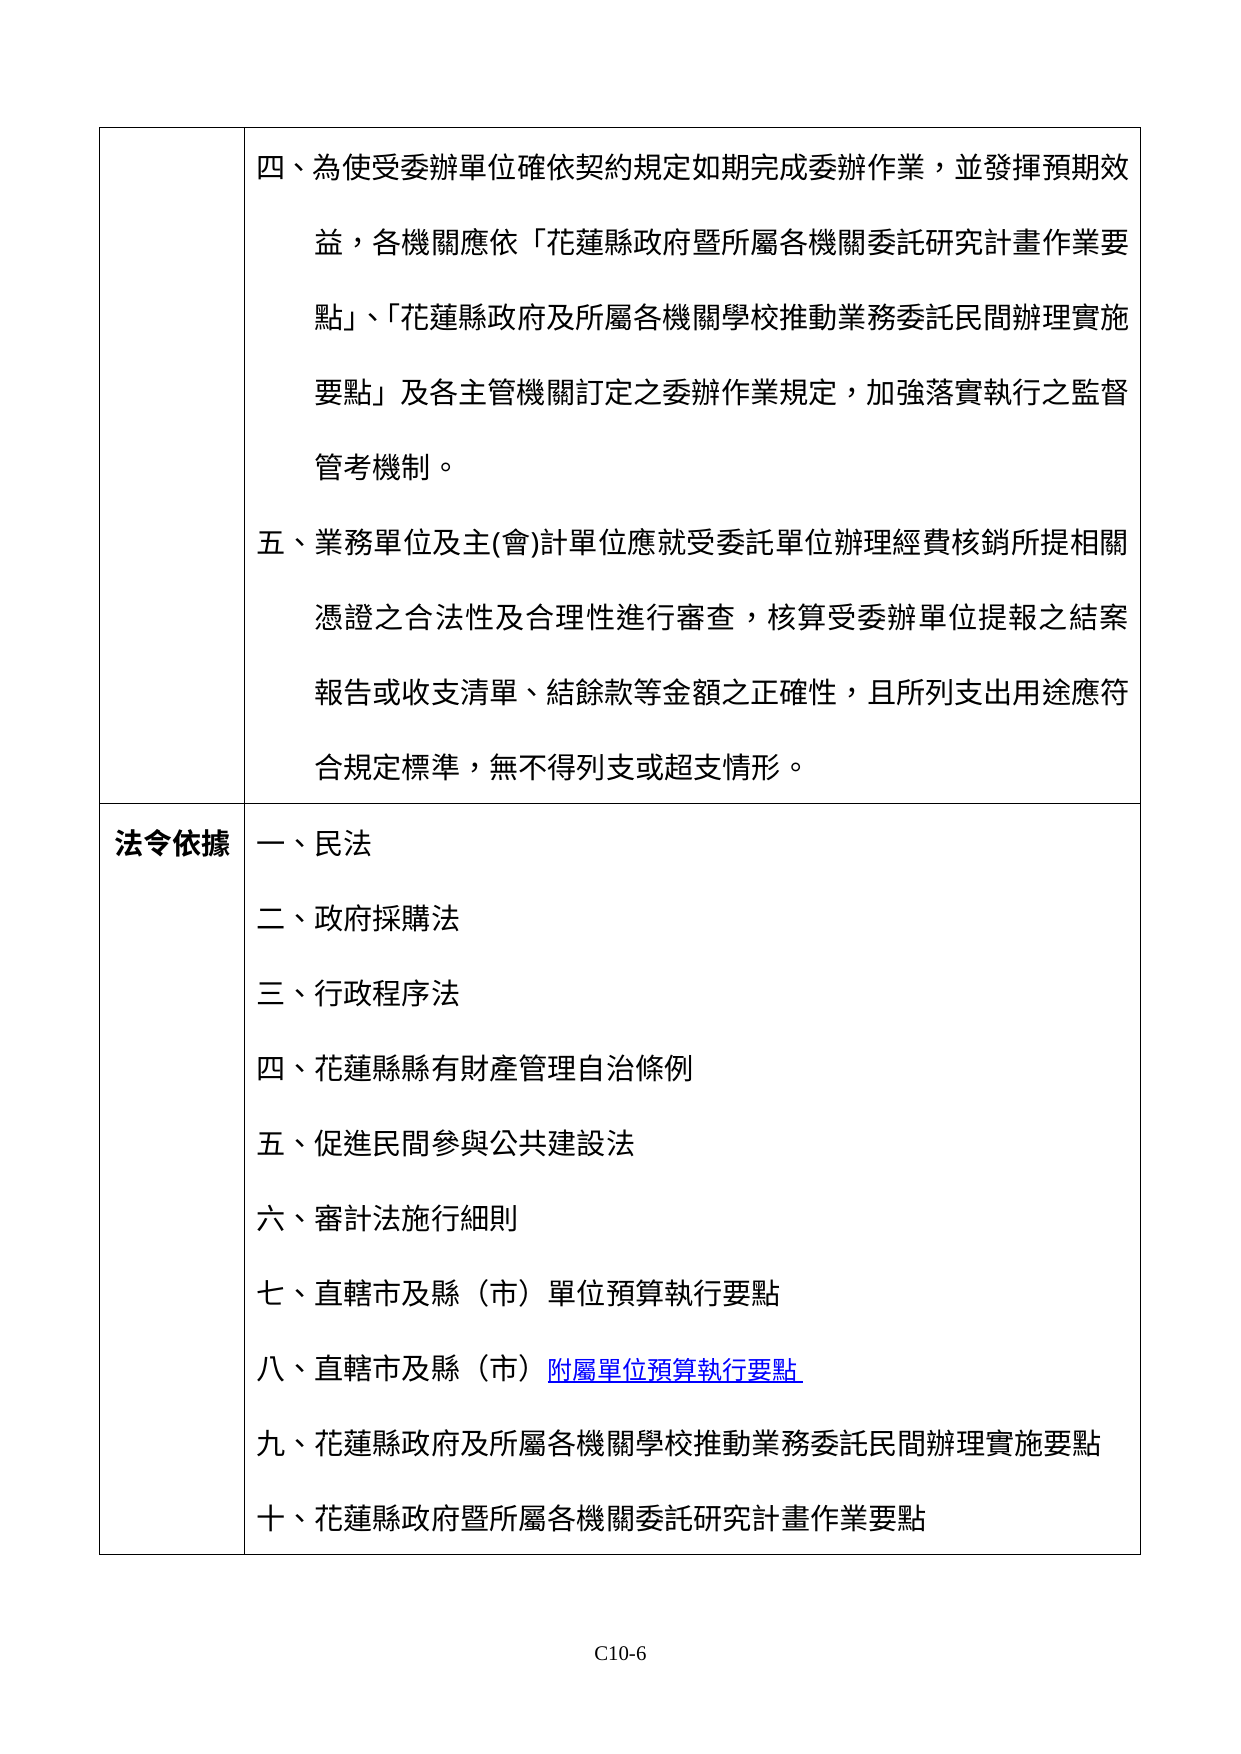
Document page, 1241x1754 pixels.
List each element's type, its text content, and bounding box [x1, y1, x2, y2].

table_cell 法令依據 [100, 804, 244, 1554]
table_cell [100, 128, 244, 803]
table_cell 四、為使受委辦單位確依契約規定如期完成委辦作業，並發揮預期效益，各機關應依「花蓮縣政府暨所屬各機關委託研究計畫作業要點」、「花蓮縣政府及所屬各機關學校推動業務委託民間辦理實施要點」及各主管機關訂定之委辦作業規定，加強落實執行之監督管考機制。 五、業務單位及主(會)計單位應就受委託單位辦理經費核銷所提相關憑證之合法性及合理性進行審查，核算受委辦單位提報之結案報告或收支清單、結餘款等金額之正確性，且所列支出用途應符合規定標準，無不得列支或超支情形。 [245, 128, 1140, 803]
table_cell 一、民法 二、政府採購法 三、行政程序法 四、花蓮縣縣有財產管理自治條例 五、促進民間參與公共建設法 六、審計法施行細則 七、直轄市及縣（市）單位預算執行要點 八、直轄市及縣（市）附屬單位預算執行要點 九、花蓮縣政府及所屬各機關學校推動業務委託民間辦理實施要點 十、花蓮縣政府暨所屬各機關委託研究計畫作業要點 [245, 804, 1140, 1554]
